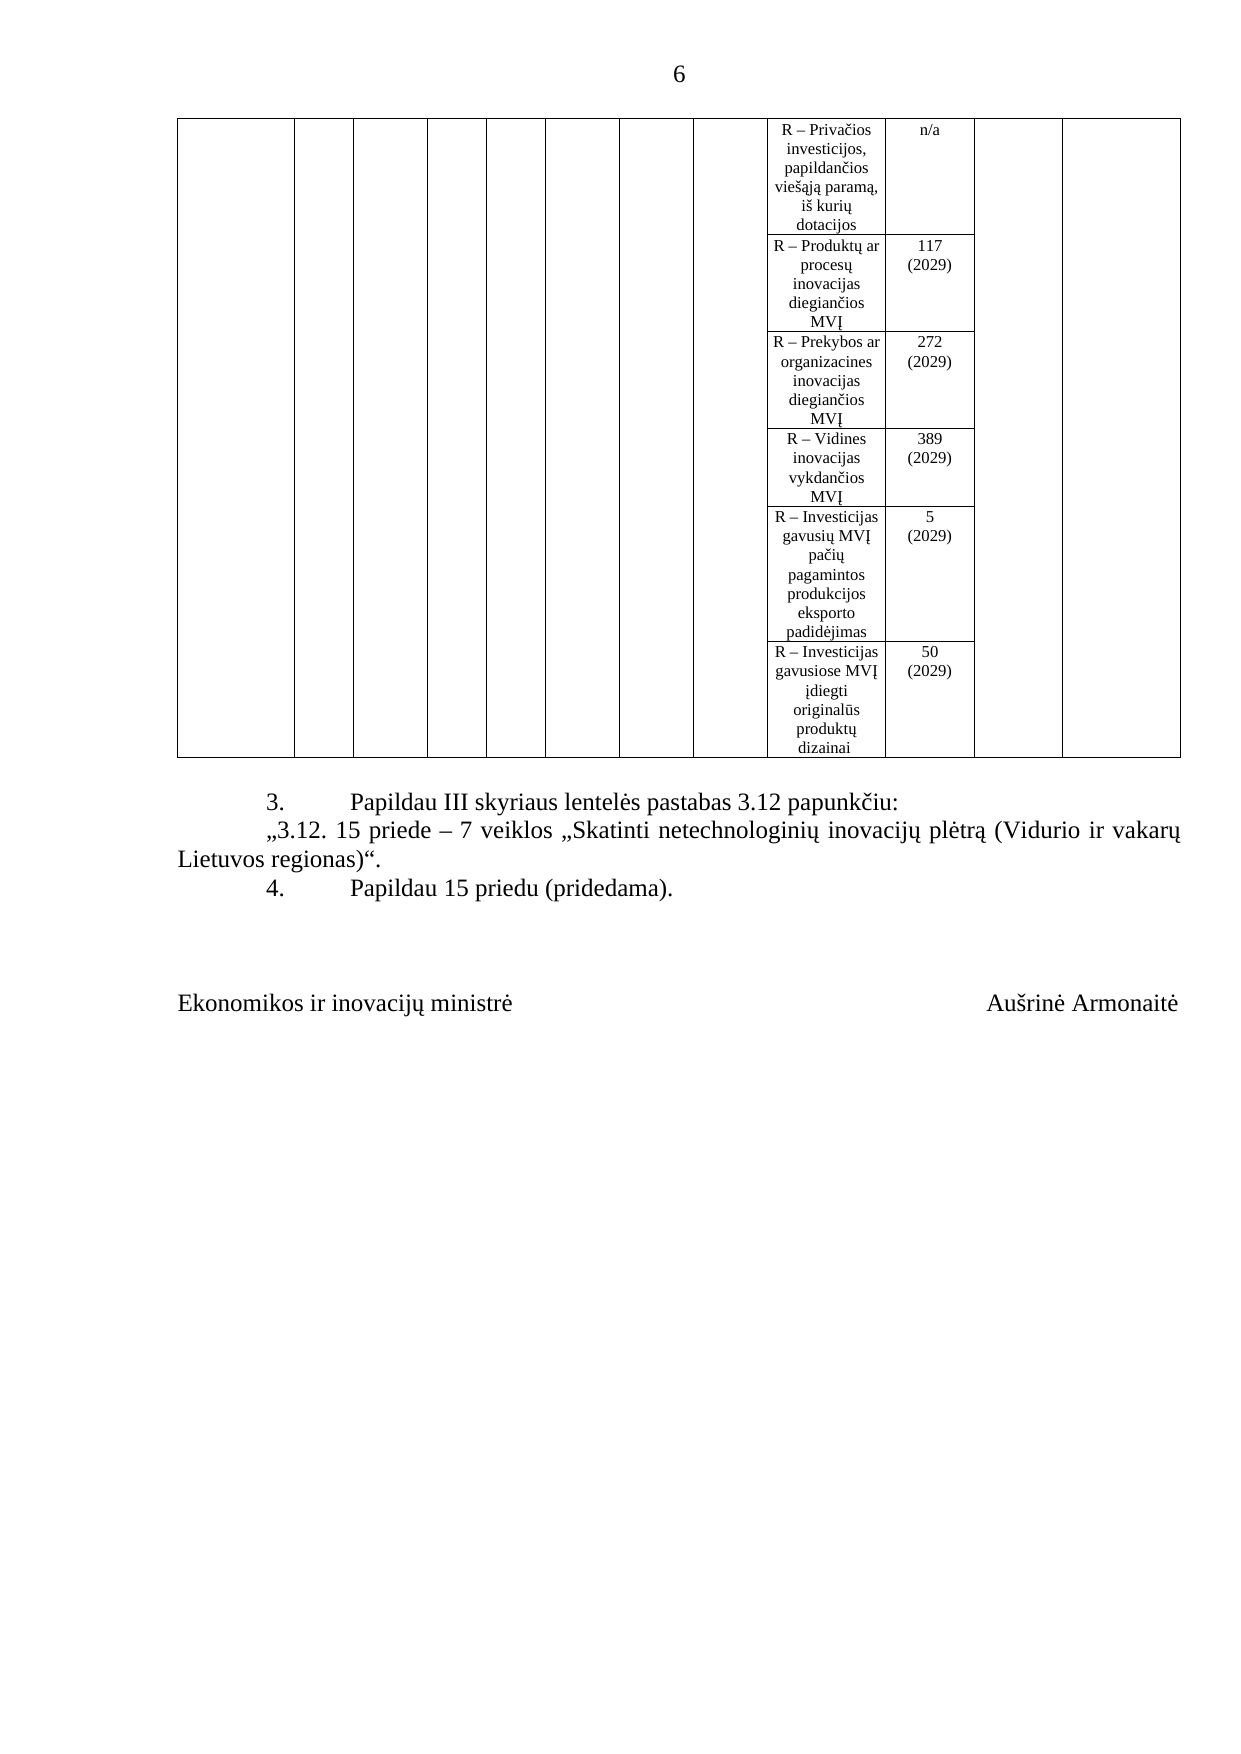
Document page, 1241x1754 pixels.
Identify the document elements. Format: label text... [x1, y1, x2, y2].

table_header [295, 119, 353, 757]
table_cell R – Prekybos ar organizacines inovacijas diegiančios MVĮ [768, 332, 885, 428]
table_cell 5 (2029) [886, 507, 974, 641]
text „3.12. 15 priede – 7 veiklos „Skatinti netechnologinių inovacijų plėtrą (Vidurio ir vakarų Lietuvos regionas)“. [177, 816, 1181, 873]
table_header [354, 119, 427, 757]
table_cell R – Investicijas gavusių MVĮ pačių pagamintos produkcijos eksporto padidėjimas [768, 507, 885, 641]
table_cell 272 (2029) [886, 332, 974, 428]
table_header [487, 119, 545, 757]
table_cell R – Produktų ar procesų inovacijas diegiančios MVĮ [768, 235, 885, 331]
table_cell R – Investicijas gavusiose MVĮ įdiegti originalūs produktų dizainai [768, 642, 885, 757]
table_cell R – Privačios investicijos, papildančios viešąją paramą, iš kurių dotacijos [768, 119, 885, 234]
table_cell 389 (2029) [886, 429, 974, 506]
table_header [546, 119, 619, 757]
table_header [694, 119, 767, 757]
table_header [178, 119, 294, 757]
table_cell n/a [886, 119, 974, 234]
table_header [620, 119, 693, 757]
table_header [975, 119, 1062, 757]
text 4. Papildau 15 priedu (pridedama). [215, 873, 1181, 902]
text Ekonomikos ir inovacijų ministrė Aušrinė Armonaitė [177, 988, 1181, 1017]
table_cell R – Vidines inovacijas vykdančios MVĮ [768, 429, 885, 506]
table_cell 50 (2029) [886, 642, 974, 757]
table_header [1063, 119, 1180, 757]
table_cell 117 (2029) [886, 235, 974, 331]
table_header [428, 119, 486, 757]
text 3. Papildau III skyriaus lentelės pastabas 3.12 papunkčiu: [215, 787, 1181, 816]
